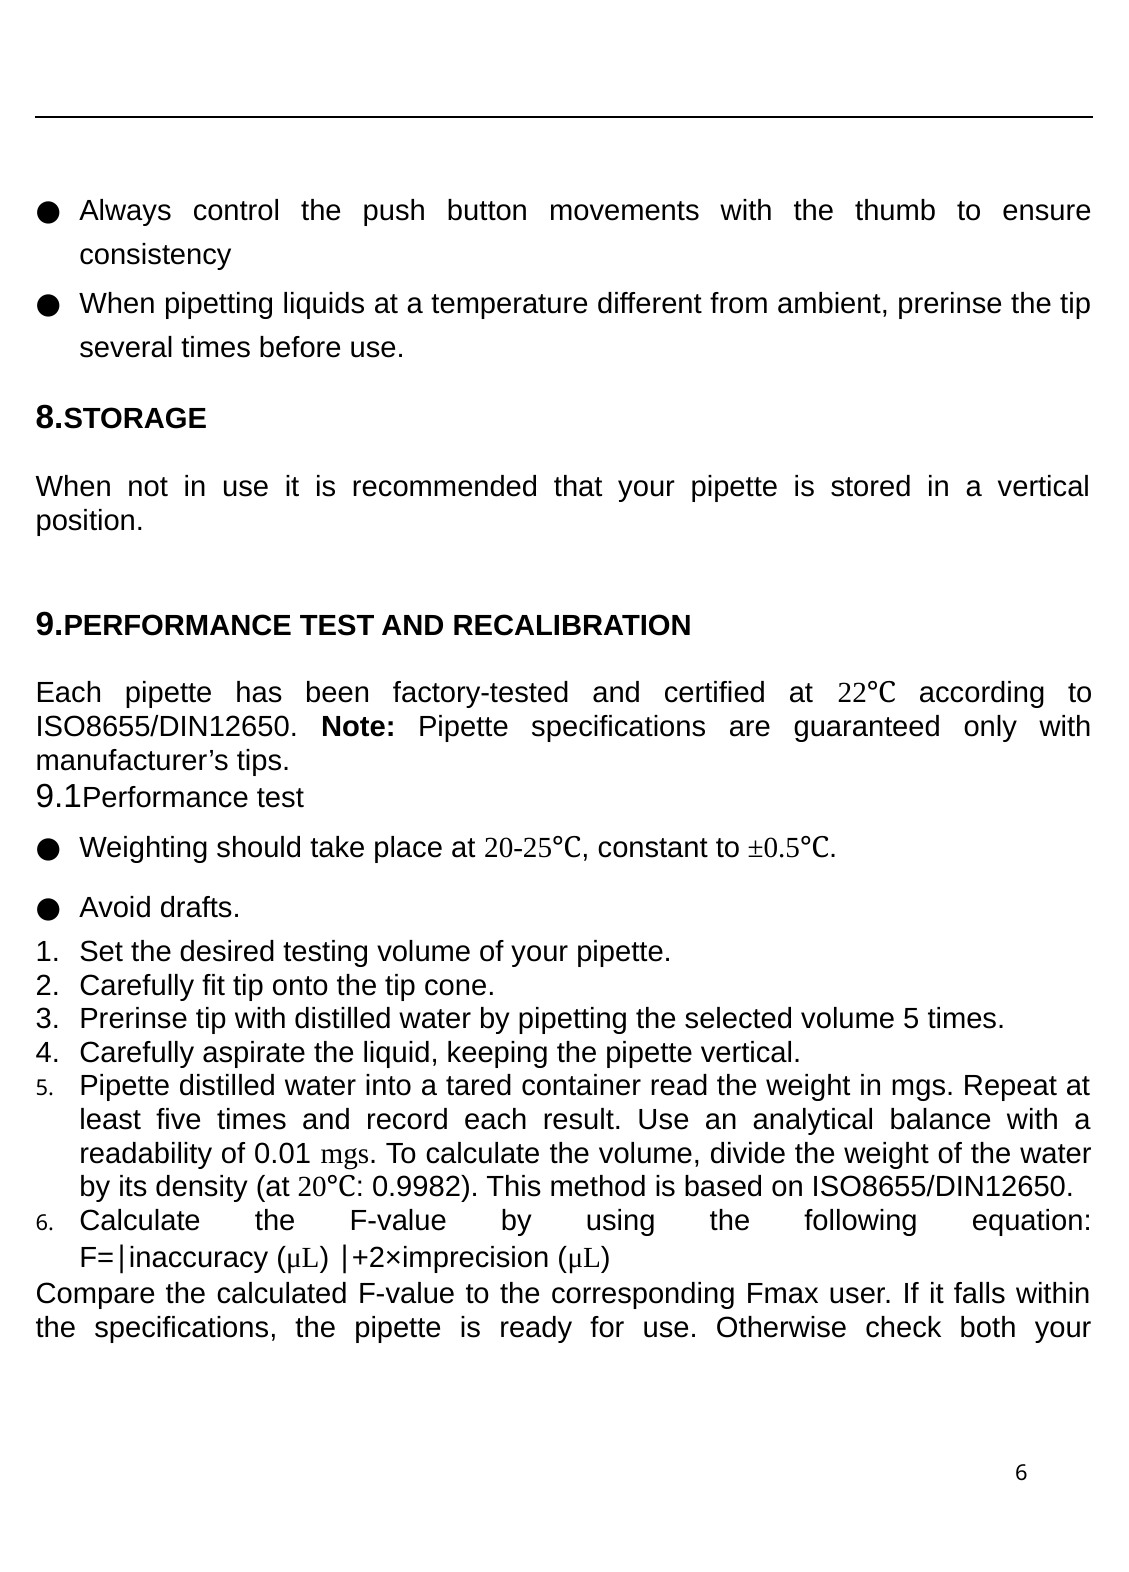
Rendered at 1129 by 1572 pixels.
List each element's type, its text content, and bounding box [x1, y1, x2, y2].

list Avoid drafts. [35, 874, 1093, 934]
text When not in use it is recommended that your pipette is stored in a vertical position. [35, 469, 1093, 536]
list Always control the push button movements with the thumb to ensure consistency [35, 177, 1093, 271]
list When pipetting liquids at a temperature different from ambient, prerinse the tip several times before use. [35, 271, 1093, 364]
list Set the desired testing volume of your pipette. [35, 934, 1093, 968]
list Prerinse tip with distilled water by pipetting the selected volume 5 times. [35, 1001, 1093, 1035]
subtitle 9.PERFORMANCE TEST AND RECALIBRATION [35, 603, 1093, 642]
subtitle 8.STORAGE [35, 397, 1093, 436]
list Weighting should take place at 20-25℃, constant to ±0.5℃. [35, 815, 1093, 874]
text Compare the calculated F-value to the corresponding Fmax user. If it falls within the specifications, the pipette is ready for use. Otherwise check both your [35, 1276, 1093, 1343]
subtitle 9.1Performance test [35, 776, 1093, 815]
text Each pipette has been factory-tested and certified at 22℃ according to ISO8655/DIN12650. Note: Pipette specifications are guaranteed only with manufacturer’s tips. [35, 676, 1093, 776]
list Carefully fit tip onto the tip cone. [35, 968, 1093, 1001]
list Pipette distilled water into a tared container read the weight in mgs. Repeat at least five times and record each result. Use an analytical balance with a readability of 0.01 mgs. To calculate the volume, divide the weight of the water by its density (at 20℃: 0.9982). This method is based on ISO8655/DIN12650. [35, 1068, 1093, 1203]
list Carefully aspirate the liquid, keeping the pipette vertical. [35, 1035, 1093, 1068]
list Calculate the F-value by using the following equation: F=∣inaccuracy (μL) ∣+2×imprecision (μL) [35, 1203, 1093, 1276]
